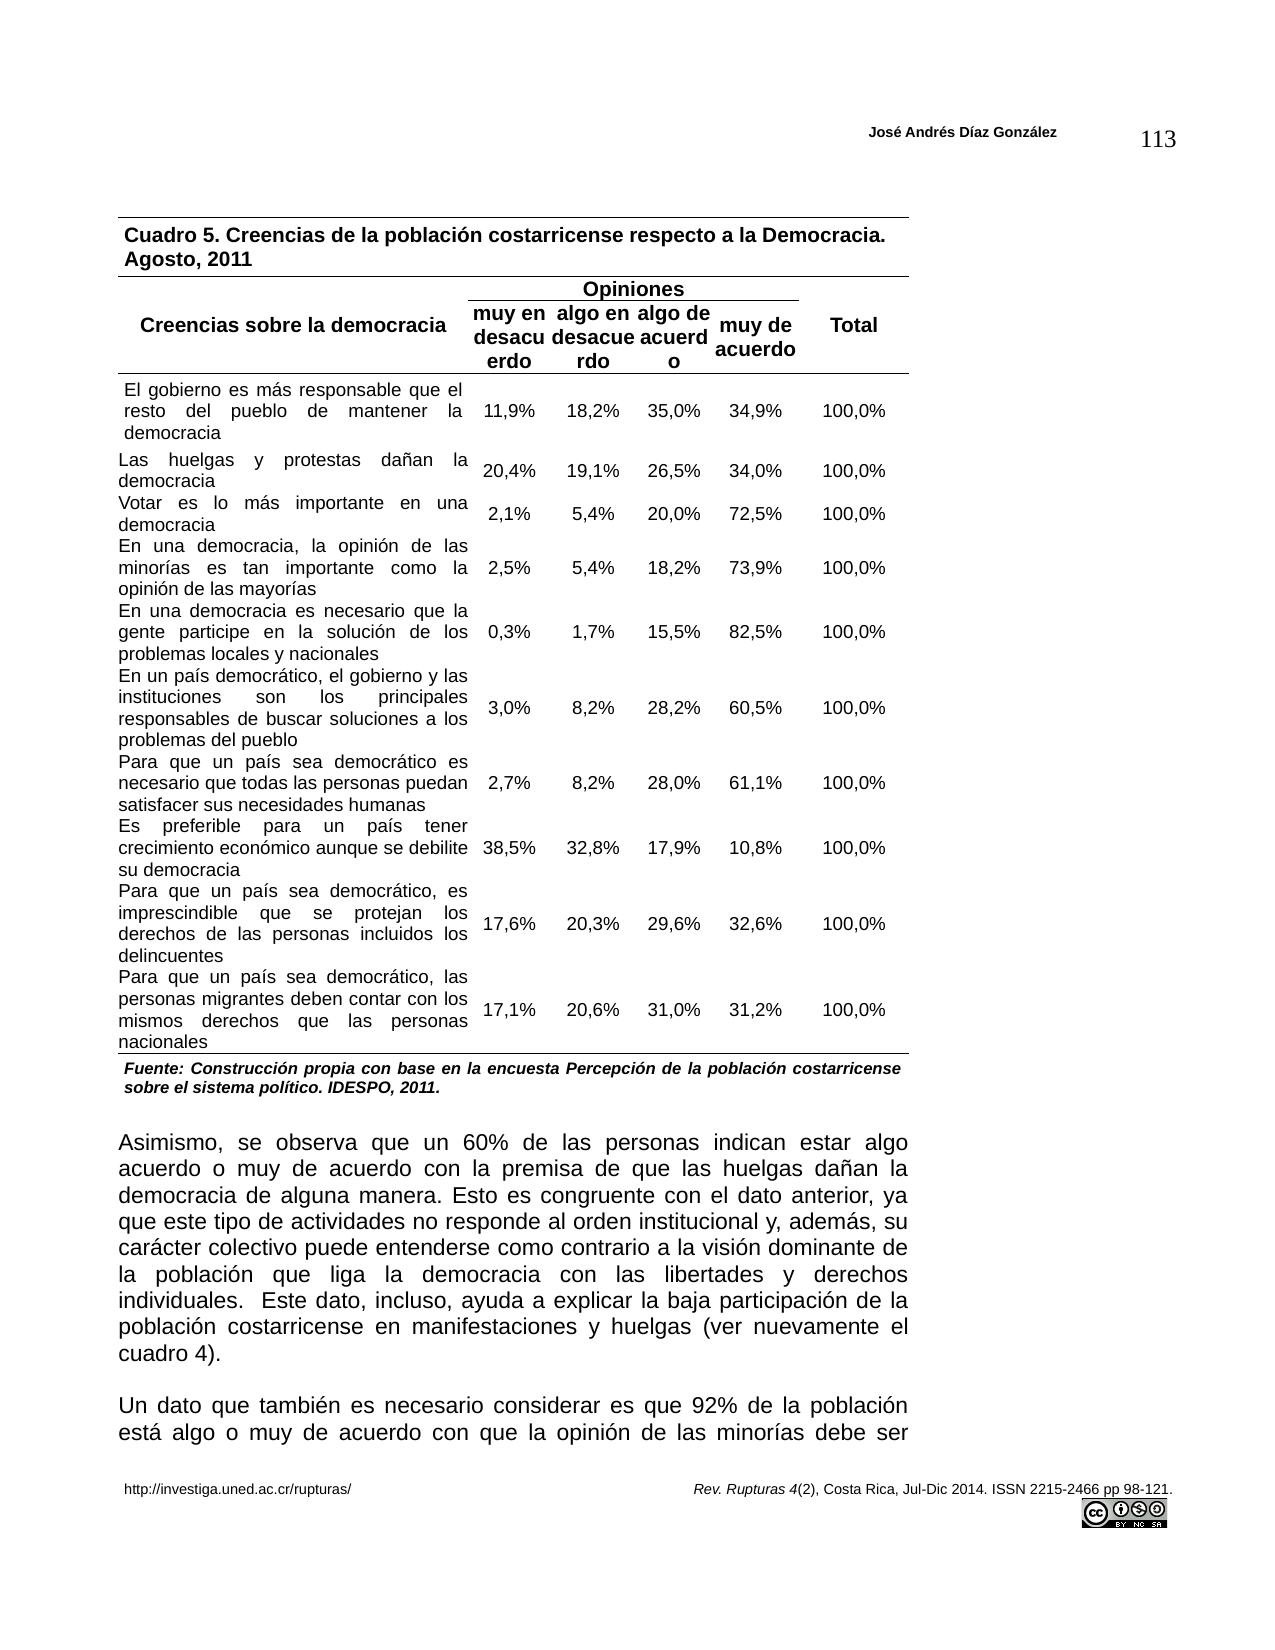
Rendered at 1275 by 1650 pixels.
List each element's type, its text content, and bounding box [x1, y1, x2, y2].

table_cell 2,1% [468, 492, 550, 535]
table_cell 34,9% [712, 374, 799, 449]
table_cell Opiniones [468, 277, 799, 300]
table_cell En una democracia, la opinión de las minorías es tan importante como la opinión de las mayorías [118, 535, 468, 600]
table_cell 20,6% [550, 966, 636, 1052]
table_cell 73,9% [712, 535, 799, 600]
table_cell algo de acuerdo [636, 301, 712, 372]
table_cell 31,0% [636, 966, 712, 1052]
table_cell El gobierno es más responsable que el resto del pueblo de mantener la democracia [118, 374, 468, 449]
table_cell 61,1% [712, 751, 799, 815]
table_cell 18,2% [636, 535, 712, 600]
table_cell 18,2% [550, 374, 636, 449]
table_cell Votar es lo más importante en una democracia [118, 492, 468, 535]
table_cell Creencias sobre la democracia [118, 277, 468, 372]
table_cell Para que un país sea democrático, es imprescindible que se protejan los derechos de las personas incluidos los delincuentes [118, 880, 468, 966]
table_cell 100,0% [799, 492, 909, 535]
table_cell Fuente: Construcción propia con base en la encuesta Percepción de la población costarricense sobre el sistema político. IDESPO, 2011. [118, 1054, 909, 1102]
table_cell 28,2% [636, 664, 712, 751]
table_cell 82,5% [712, 600, 799, 664]
table_cell 0,3% [468, 600, 550, 664]
table_cell muy en desacuerdo [468, 301, 550, 372]
table_cell 32,6% [712, 880, 799, 966]
picture [1081, 1498, 1168, 1528]
table_cell 5,4% [550, 492, 636, 535]
table_cell 35,0% [636, 374, 712, 449]
table_cell 20,3% [550, 880, 636, 966]
table_cell 20,4% [468, 449, 550, 492]
text Asimismo, se observa que un 60% de las personas indican estar algo acuerdo o muy de acuerdo con la premisa de que las huelgas dañan la democracia de alguna manera. Esto es congruente con el dato anterior, ya que este tipo de actividades no responde al orden institucional y, además, su carácter colectivo puede entenderse como contrario a la visión dominante de la población que liga la democracia con las libertades y derechos individuales. Este dato, incluso, ayuda a explicar la baja participación de la población costarricense en manifestaciones y huelgas (ver nuevamente el cuadro 4). [118, 1129, 909, 1366]
table_cell Las huelgas y protestas dañan la democracia [118, 449, 468, 492]
table_cell Para que un país sea democrático, las personas migrantes deben contar con los mismos derechos que las personas nacionales [118, 966, 468, 1052]
table_cell 19,1% [550, 449, 636, 492]
table_cell Para que un país sea democrático es necesario que todas las personas puedan satisfacer sus necesidades humanas [118, 751, 468, 815]
table_cell 100,0% [799, 815, 909, 880]
table_cell 11,9% [468, 374, 550, 449]
table_cell 32,8% [550, 815, 636, 880]
table_cell 20,0% [636, 492, 712, 535]
table_cell Total [799, 277, 909, 372]
table_cell 5,4% [550, 535, 636, 600]
table_cell algo en desacuerdo [550, 301, 636, 372]
table_cell 31,2% [712, 966, 799, 1052]
table_cell 100,0% [799, 600, 909, 664]
table_cell 100,0% [799, 664, 909, 751]
table_cell En un país democrático, el gobierno y las instituciones son los principales responsables de buscar soluciones a los problemas del pueblo [118, 664, 468, 751]
table_cell 34,0% [712, 449, 799, 492]
table_cell 38,5% [468, 815, 550, 880]
table_cell 8,2% [550, 751, 636, 815]
table_cell 100,0% [799, 535, 909, 600]
table_cell 29,6% [636, 880, 712, 966]
table_cell 8,2% [550, 664, 636, 751]
table_cell 17,6% [468, 880, 550, 966]
table_cell 72,5% [712, 492, 799, 535]
table_cell 15,5% [636, 600, 712, 664]
table_header Cuadro 5. Creencias de la población costarricense respecto a la Democracia. Agosto, 2011 [118, 218, 909, 276]
table_cell 2,7% [468, 751, 550, 815]
table_cell 26,5% [636, 449, 712, 492]
table_cell 100,0% [799, 374, 909, 449]
table_cell 100,0% [799, 449, 909, 492]
table_cell 17,1% [468, 966, 550, 1052]
table_cell 17,9% [636, 815, 712, 880]
table_cell 1,7% [550, 600, 636, 664]
table_cell Es preferible para un país tener crecimiento económico aunque se debilite su democracia [118, 815, 468, 880]
table_cell 100,0% [799, 880, 909, 966]
table_cell 100,0% [799, 966, 909, 1052]
table_cell 10,8% [712, 815, 799, 880]
text Un dato que también es necesario considerar es que 92% de la población está algo o muy de acuerdo con que la opinión de las minorías debe ser [118, 1392, 909, 1445]
table_cell 100,0% [799, 751, 909, 815]
table_cell En una democracia es necesario que la gente participe en la solución de los problemas locales y nacionales [118, 600, 468, 664]
table_cell 2,5% [468, 535, 550, 600]
table_cell 28,0% [636, 751, 712, 815]
table_cell muy de acuerdo [712, 301, 799, 372]
table_cell 60,5% [712, 664, 799, 751]
table_cell 3,0% [468, 664, 550, 751]
